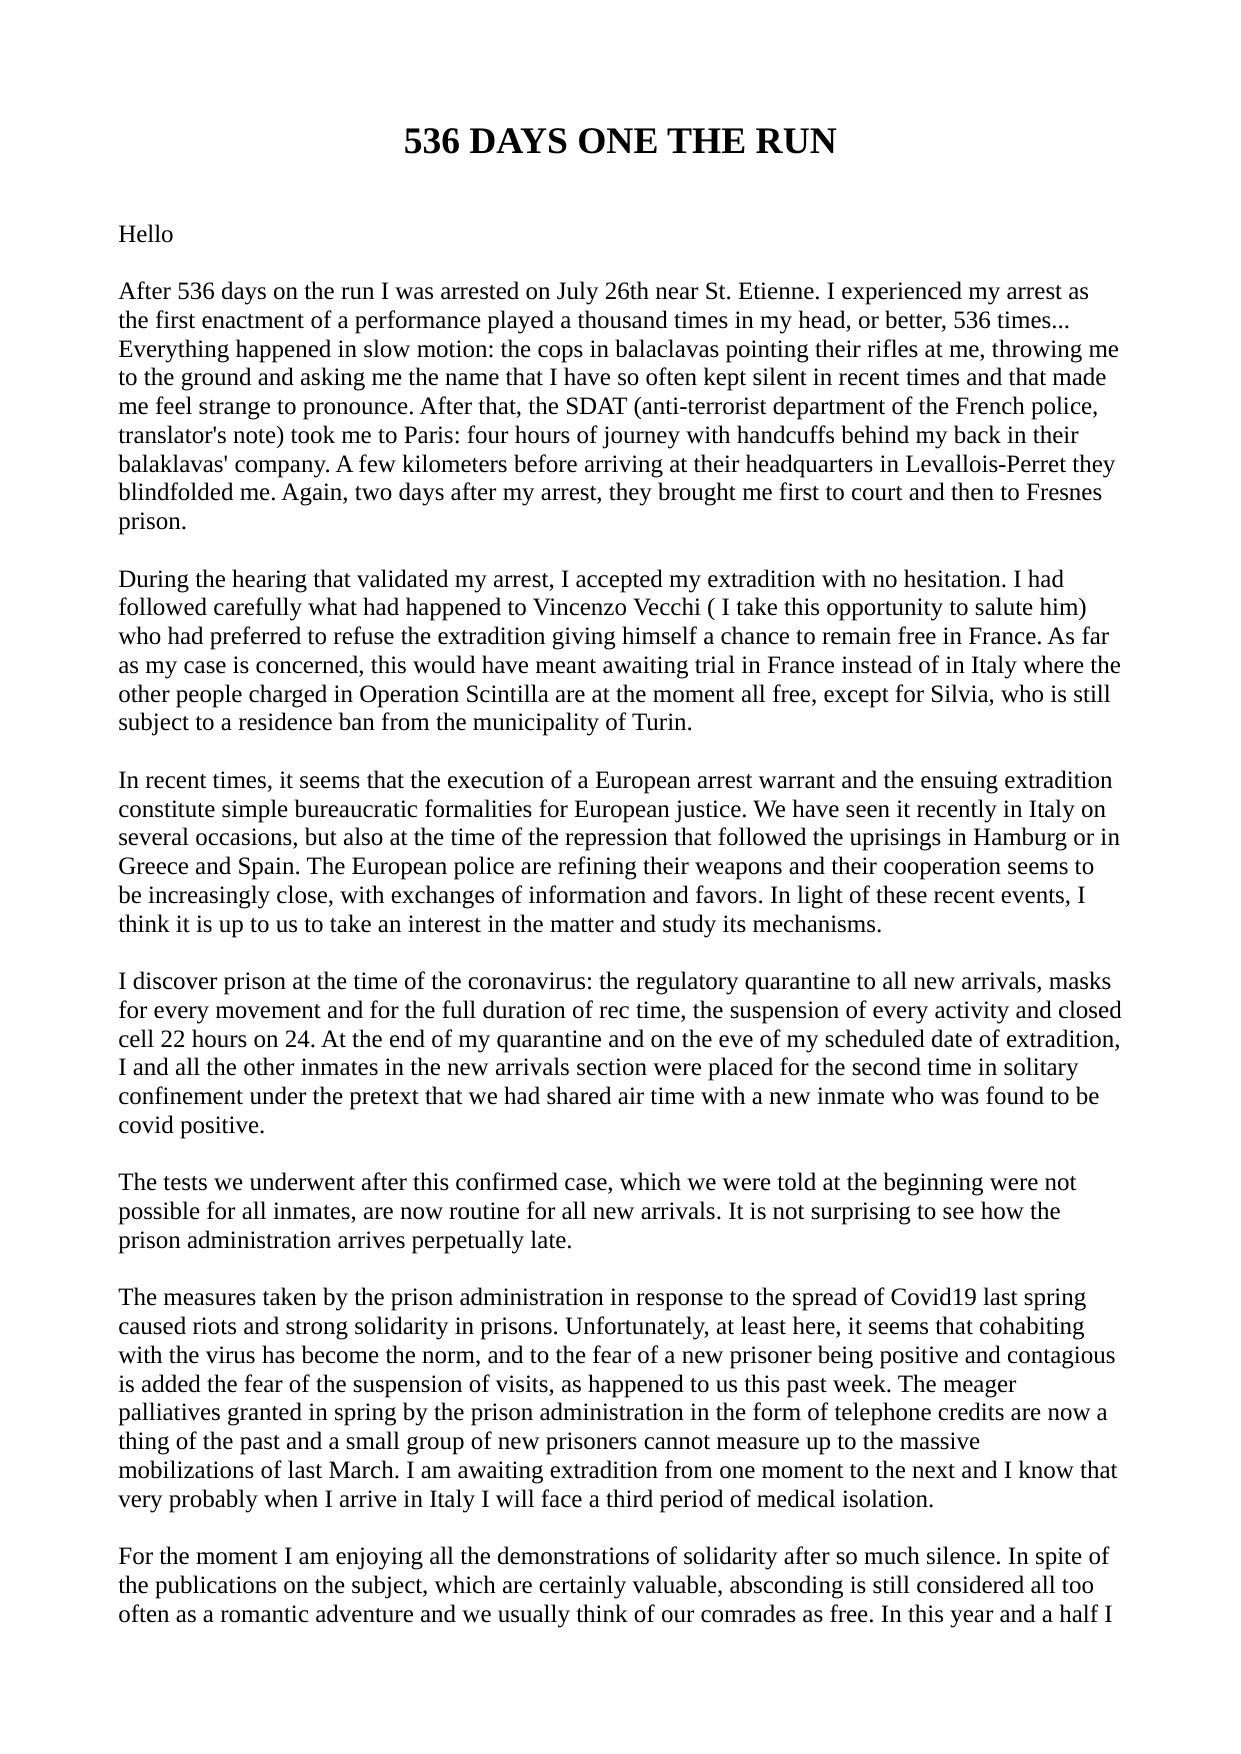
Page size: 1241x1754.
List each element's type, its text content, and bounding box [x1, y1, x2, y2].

text During the hearing that validated my arrest, I accepted my extradition with no hesitation. I had followed carefully what had happened to Vincenzo Vecchi ( I take this opportunity to salute him) who had preferred to refuse the extradition giving himself a chance to remain free in France. As far as my case is concerned, this would have meant awaiting trial in France instead of in Italy where the other people charged in Operation Scintilla are at the moment all free, except for Silvia, who is still subject to a residence ban from the municipality of Turin. [118, 564, 1122, 736]
text I discover prison at the time of the coronavirus: the regulatory quarantine to all new arrivals, masks for every movement and for the full duration of rec time, the suspension of every activity and closed cell 22 hours on 24. At the end of my quarantine and on the eve of my scheduled date of extradition, I and all the other inmates in the new arrivals section were placed for the second time in solitary confinement under the pretext that we had shared air time with a new inmate who was found to be covid positive. [118, 966, 1122, 1139]
text 536 DAYS ONE THE RUN [118, 118, 1122, 161]
text In recent times, it seems that the execution of a European arrest warrant and the ensuing extradition constitute simple bureaucratic formalities for European justice. We have seen it recently in Italy on several occasions, but also at the time of the repression that followed the uprisings in Hamburg or in Greece and Spain. The European police are refining their weapons and their cooperation seems to be increasingly close, with exchanges of information and favors. In light of these recent events, I think it is up to us to take an interest in the matter and study its mechanisms. [118, 765, 1122, 937]
text The tests we underwent after this confirmed case, which we were told at the beginning were not possible for all inmates, are now routine for all new arrivals. It is not surprising to see how the prison administration arrives perpetually late. [118, 1167, 1122, 1254]
text Hello [118, 219, 1122, 247]
text The measures taken by the prison administration in response to the spread of Covid19 last spring caused riots and strong solidarity in prisons. Unfortunately, at least here, it seems that cohabiting with the virus has become the norm, and to the fear of a new prisoner being positive and contagious is added the fear of the suspension of visits, as happened to us this past week. The meager palliatives granted in spring by the prison administration in the form of telephone credits are now a thing of the past and a small group of new prisoners cannot measure up to the massive mobilizations of last March. I am awaiting extradition from one moment to the next and I know that very probably when I arrive in Italy I will face a third period of medical isolation. [118, 1282, 1122, 1512]
text For the moment I am enjoying all the demonstrations of solidarity after so much silence. In spite of the publications on the subject, which are certainly valuable, absconding is still considered all too often as a romantic adventure and we usually think of our comrades as free. In this year and a half I [118, 1541, 1122, 1627]
text After 536 days on the run I was arrested on July 26th near St. Etienne. I experienced my arrest as the first enactment of a performance played a thousand times in my head, or better, 536 times... Everything happened in slow motion: the cops in balaclavas pointing their rifles at me, throwing me to the ground and asking me the name that I have so often kept silent in recent times and that made me feel strange to pronounce. After that, the SDAT (anti-terrorist department of the French police, translator's note) took me to Paris: four hours of journey with handcuffs behind my back in their balaklavas' company. A few kilometers before arriving at their headquarters in Levallois-Perret they blindfolded me. Again, two days after my arrest, they brought me first to court and then to Fresnes prison. [118, 276, 1122, 535]
